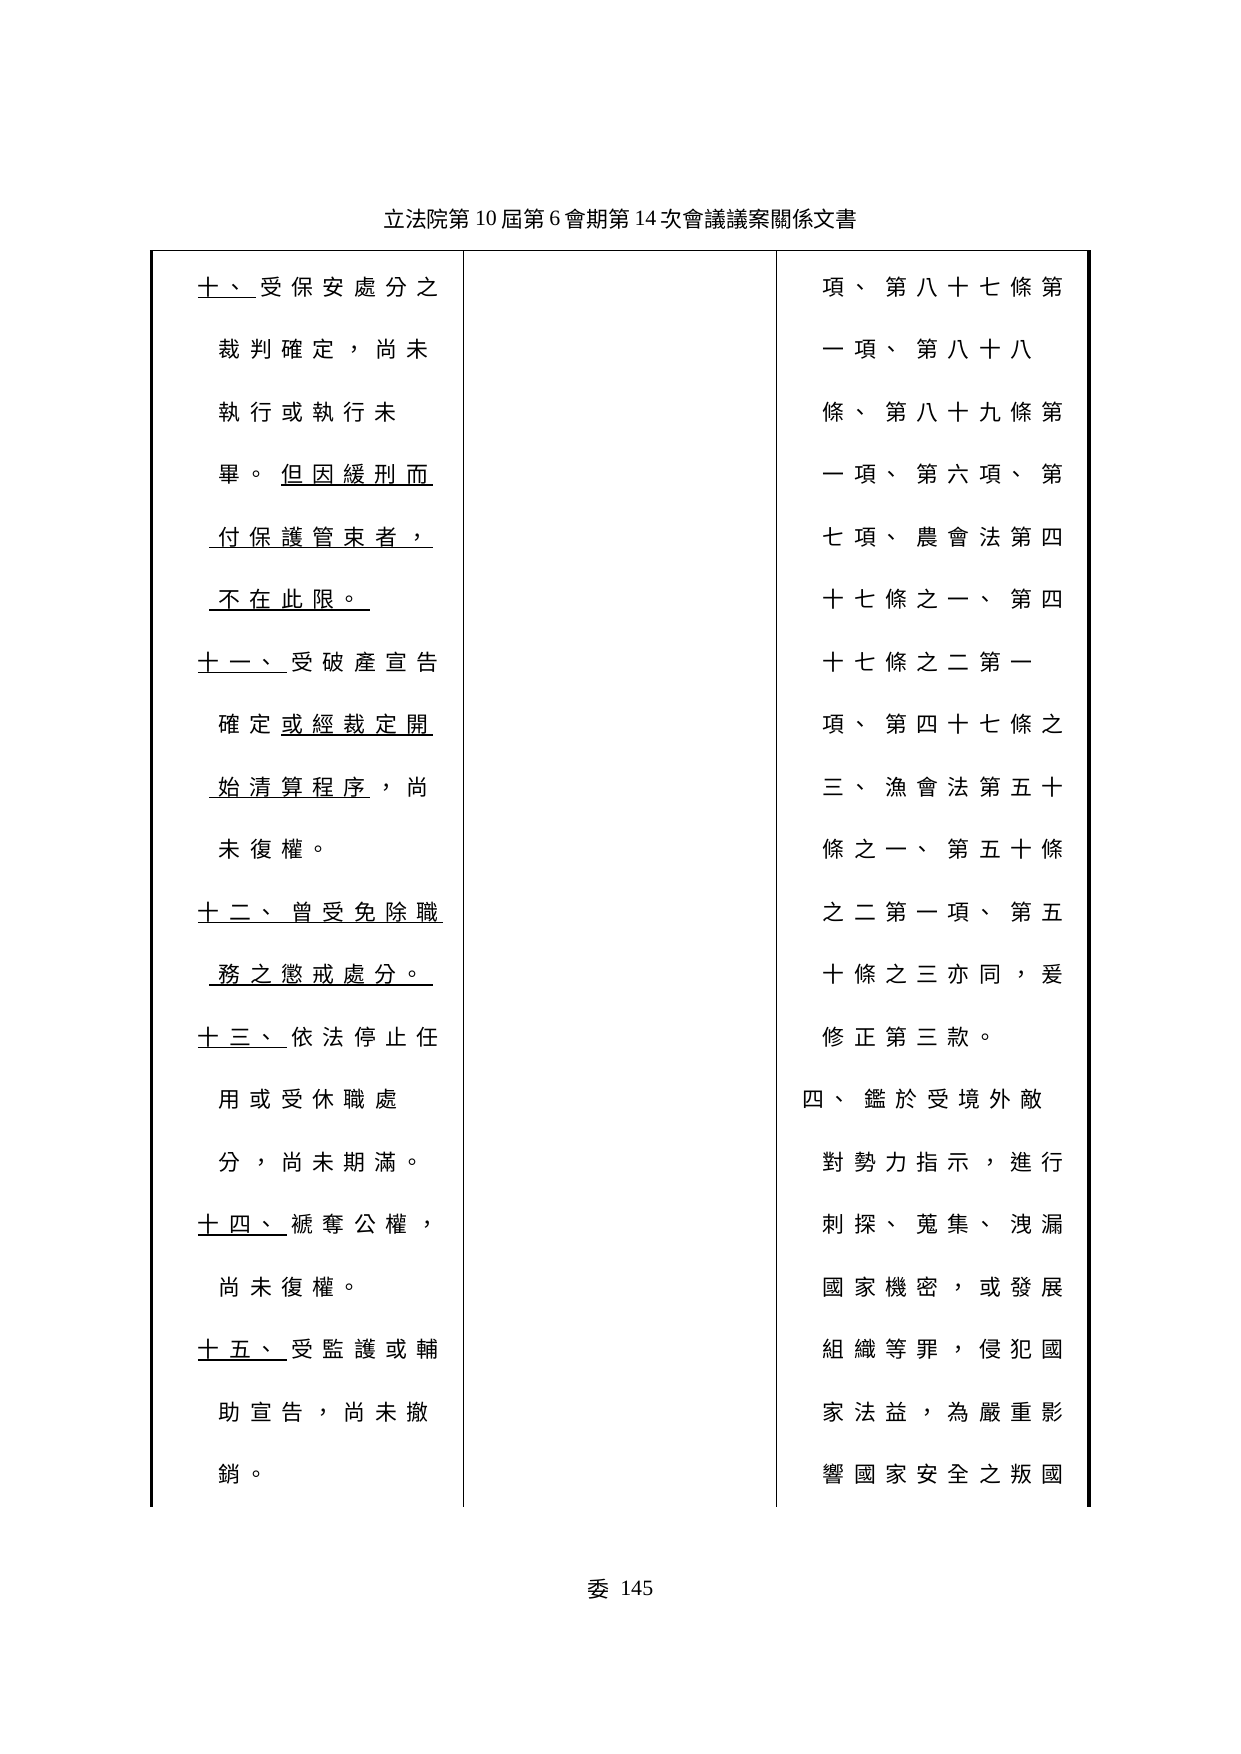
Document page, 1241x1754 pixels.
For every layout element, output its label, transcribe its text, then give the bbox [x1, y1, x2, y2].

table_cell 十、受保安處分之裁判確定，尚未執行或執行未畢。但因緩刑而付保護管束者，不在此限。 十一、受破產宣告確定或經裁定開始清算程序，尚未復權。 十二、曾受免除職務之懲戒處分。 十三、依法停止任用或受休職處分，尚未期滿。 十四、褫奪公權，尚未復權。 十五、受監護或輔助宣告，尚未撤銷。 [153, 251, 463, 1507]
table_cell [464, 251, 776, 1507]
table_cell 項、第八十七條第一項、第八十八條、第八十九條第一項、第六項、第七項、農會法第四十七條之一、第四十七條之二第一項、第四十七條之三、漁會法第五十條之一、第五十條之二第一項、第五十條之三亦同，爰修正第三款。 四、鑑於受境外敵對勢力指示，進行刺探、蒐集、洩漏國家機密，或發展組織等罪，侵犯國家法益，為嚴重影響國家安全之叛國 [777, 251, 1087, 1507]
